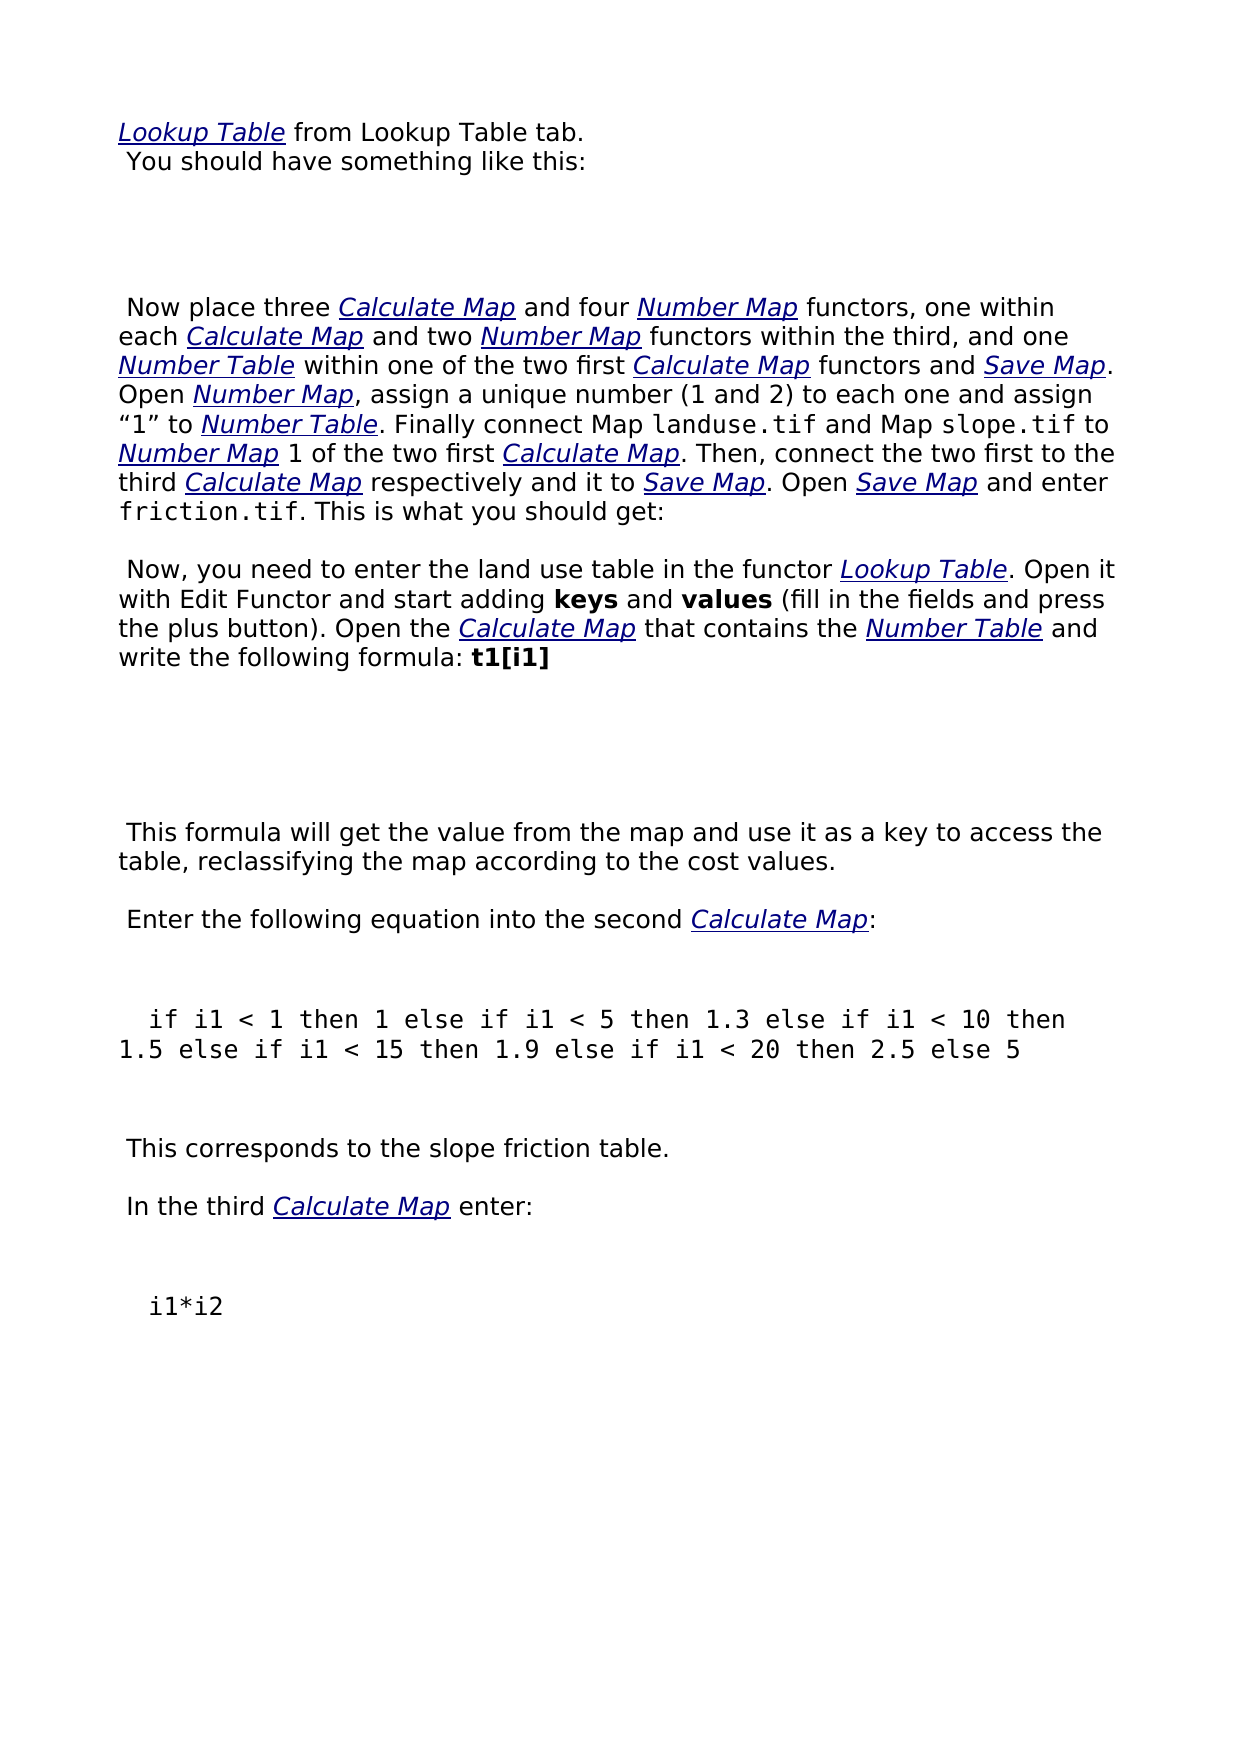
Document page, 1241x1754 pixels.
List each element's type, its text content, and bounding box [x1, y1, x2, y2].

text if i1 < 1 then 1 else if i1 < 5 then 1.3 else if i1 < 10 then 1.5 else if i1 < 15 then 1.9 else if i1 < 20 then 2.5 else 5 [118, 1006, 1122, 1064]
text This corresponds to the slope friction table. In the third Calculate Map enter: [118, 1076, 1122, 1280]
text Lookup Table from Lookup Table tab. You should have something like this: Now place three Calculate Map and four Number Map functors, one within each Calculate Map and two Number Map functors within the third, and one Number Table within one of the two first Calculate Map functors and Save Map. Open Number Map, assign a unique number (1 and 2) to each one and assign “1” to Number Table. Finally connect Map landuse.tif and Map slope.tif to Number Map 1 of the two first Calculate Map. Then, connect the two first to the third Calculate Map respectively and it to Save Map. Open Save Map and enter friction.tif. This is what you should get: Now, you need to enter the land use table in the functor Lookup Table. Open it with Edit Functor and start adding keys and values (fill in the fields and press the plus button). Open the Calculate Map that contains the Number Table and write the following formula: t1[i1] This formula will get the value from the map and use it as a key to access the table, reclassifying the map according to the cost values. Enter the following equation into the second Calculate Map: [118, 118, 1122, 993]
text i1*i2 [118, 1292, 1122, 1322]
